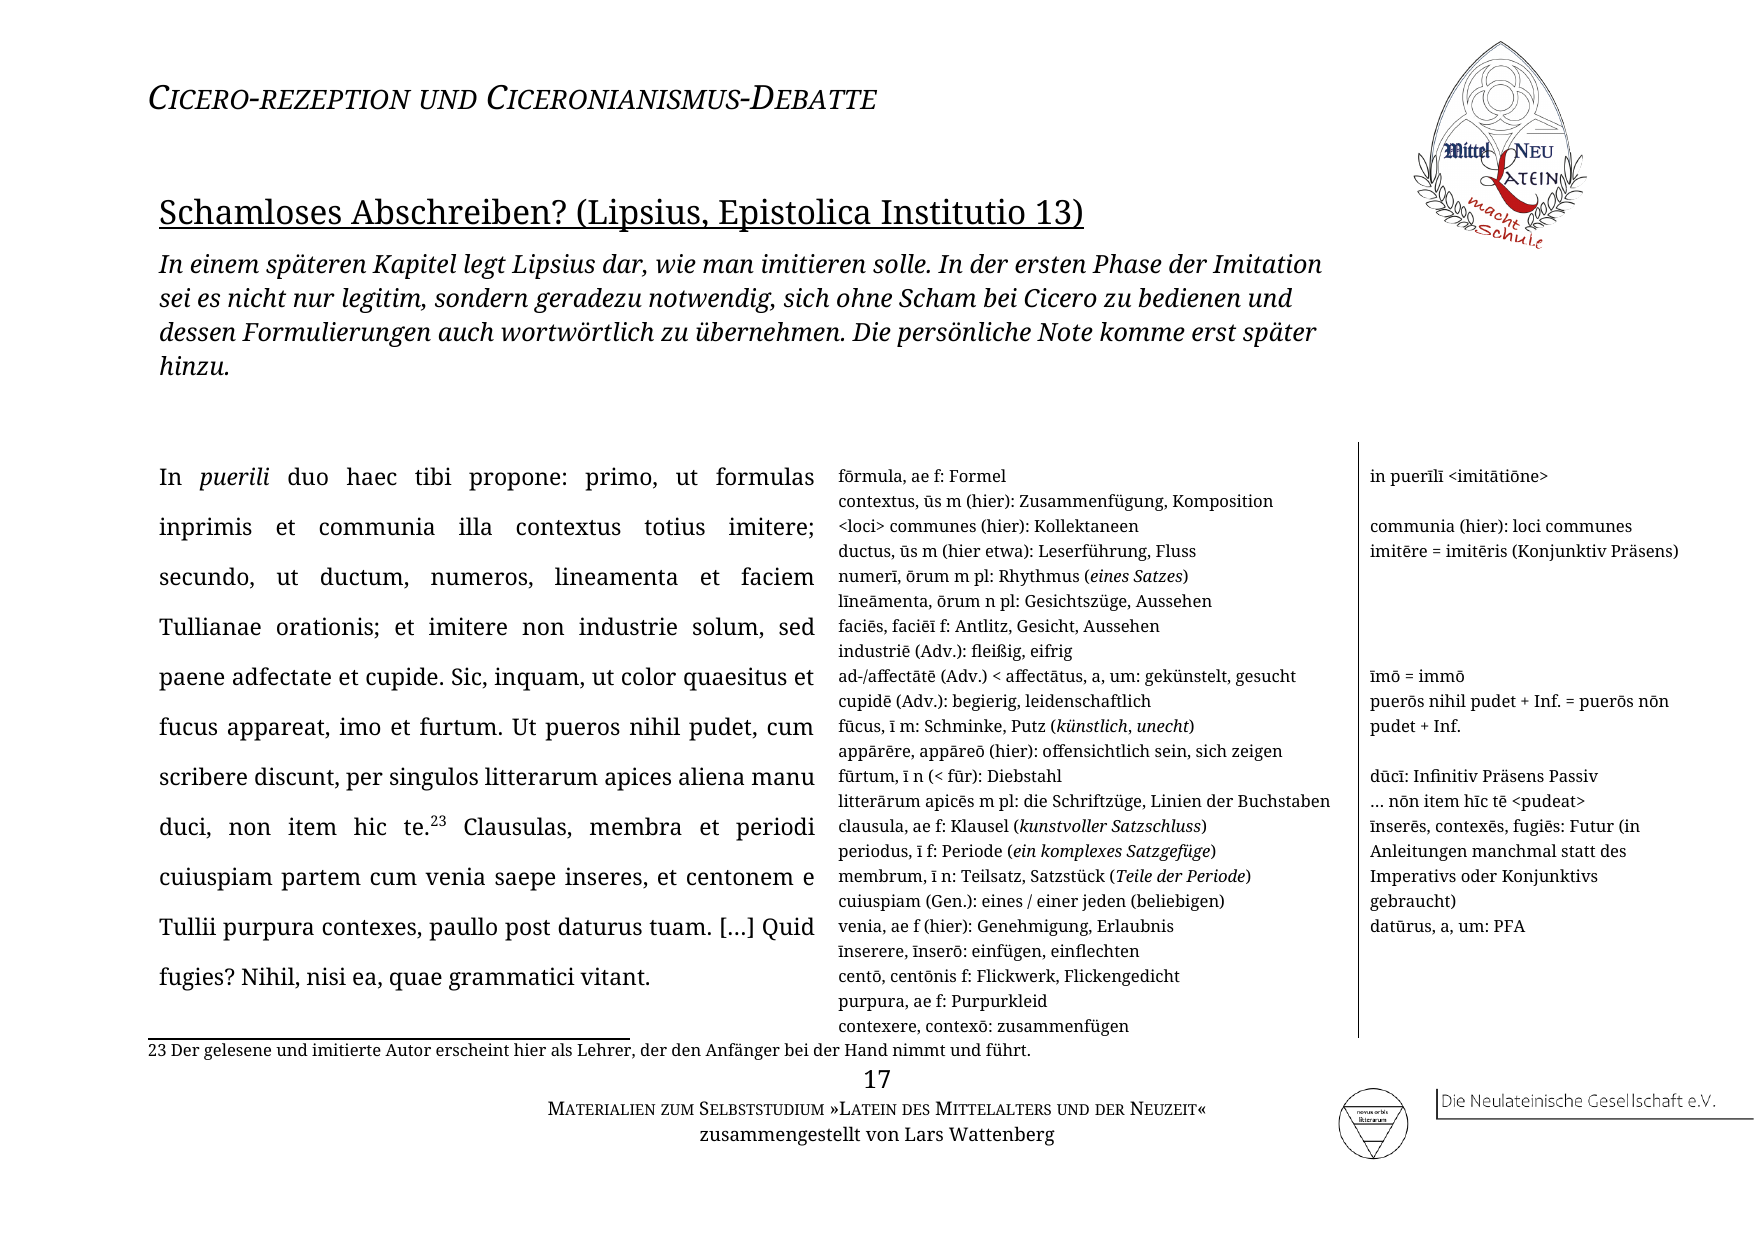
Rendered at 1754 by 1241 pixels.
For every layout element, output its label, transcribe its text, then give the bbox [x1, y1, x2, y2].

table_cell In puerili duo haec tibi propone: primo, ut formulas inprimis et communia illa contextus totius imitere; secundo, ut ductum, numeros, lineamenta et faciem Tullianae orationis; et imitere non industrie solum, sed paene adfectate et cupide. Sic, inquam, ut color quaesitus et fucus appareat, imo et furtum. Ut pueros nihil pudet, cum scribere discunt, per singulos litterarum apices aliena manu duci, non item hic te. Clausulas, membra et periodi cuiuspiam partem cum venia saepe inseres, et centonem e Tullii purpura contexes, paullo post daturus tuam. […] Quid fugies? Nihil, nisi ea, quae grammatici vitant. [148, 442, 827, 1038]
table_cell [1359, 246, 1698, 442]
table_cell fōrmula, ae f: Formel contextus, ūs m (hier): Zusammenfügung, Komposition <loci> communes (hier): Kollektaneen ductus, ūs m (hier etwa): Leserführung, Fluss numerī, ōrum m pl: Rhythmus (eines Satzes) līneāmenta, ōrum n pl: Gesichtszüge, Aussehen faciēs, faciēī f: Antlitz, Gesicht, Aussehen industriē (Adv.): fleißig, eifrig ad-/affectātē (Adv.) < affectātus, a, um: gekünstelt, gesucht cupidē (Adv.): begierig, leidenschaftlich fūcus, ī m: Schminke, Putz (künstlich, unecht) appārēre, appāreō (hier): offensichtlich sein, sich zeigen fūrtum, ī n (< fūr): Diebstahl litterārum apicēs m pl: die Schriftzüge, Linien der Buchstaben clausula, ae f: Klausel (kunstvoller Satzschluss) periodus, ī f: Periode (ein komplexes Satzgefüge) membrum, ī n: Teilsatz, Satzstück (Teile der Periode) cuiuspiam (Gen.): eines / einer jeden (beliebigen) venia, ae f (hier): Genehmigung, Erlaubnis īnserere, īnserō: einfügen, einflechten centō, centōnis f: Flickwerk, Flickengedicht purpura, ae f: Purpurkleid contexere, contexō: zusammenfügen [827, 442, 1358, 1038]
table_header Schamloses Abschreiben? (Lipsius, Epistolica Institutio 13) [148, 189, 1358, 246]
table_cell in puerīlī <imitātiōne> communia (hier): loci communes imitēre = imitēris (Konjunktiv Präsens) īmō = immō puerōs nihil pudet + Inf. = puerōs nōn pudet + Inf. dūcī: Infinitiv Präsens Passiv … nōn item hīc tē <pudeat> īnserēs, contexēs, fugiēs: Futur (in Anleitungen manchmal statt des Imperativs oder Konjunktivs gebraucht) datūrus, a, um: PFA [1359, 442, 1698, 1038]
table_cell In einem späteren Kapitel legt Lipsius dar, wie man imitieren solle. In der ersten Phase der Imitation sei es nicht nur legitim, sondern geradezu notwendig, sich ohne Scham bei Cicero zu bedienen und dessen Formulierungen auch wortwörtlich zu übernehmen. Die persönliche Note komme erst später hinzu. [148, 246, 1358, 442]
table_header [1359, 189, 1698, 246]
